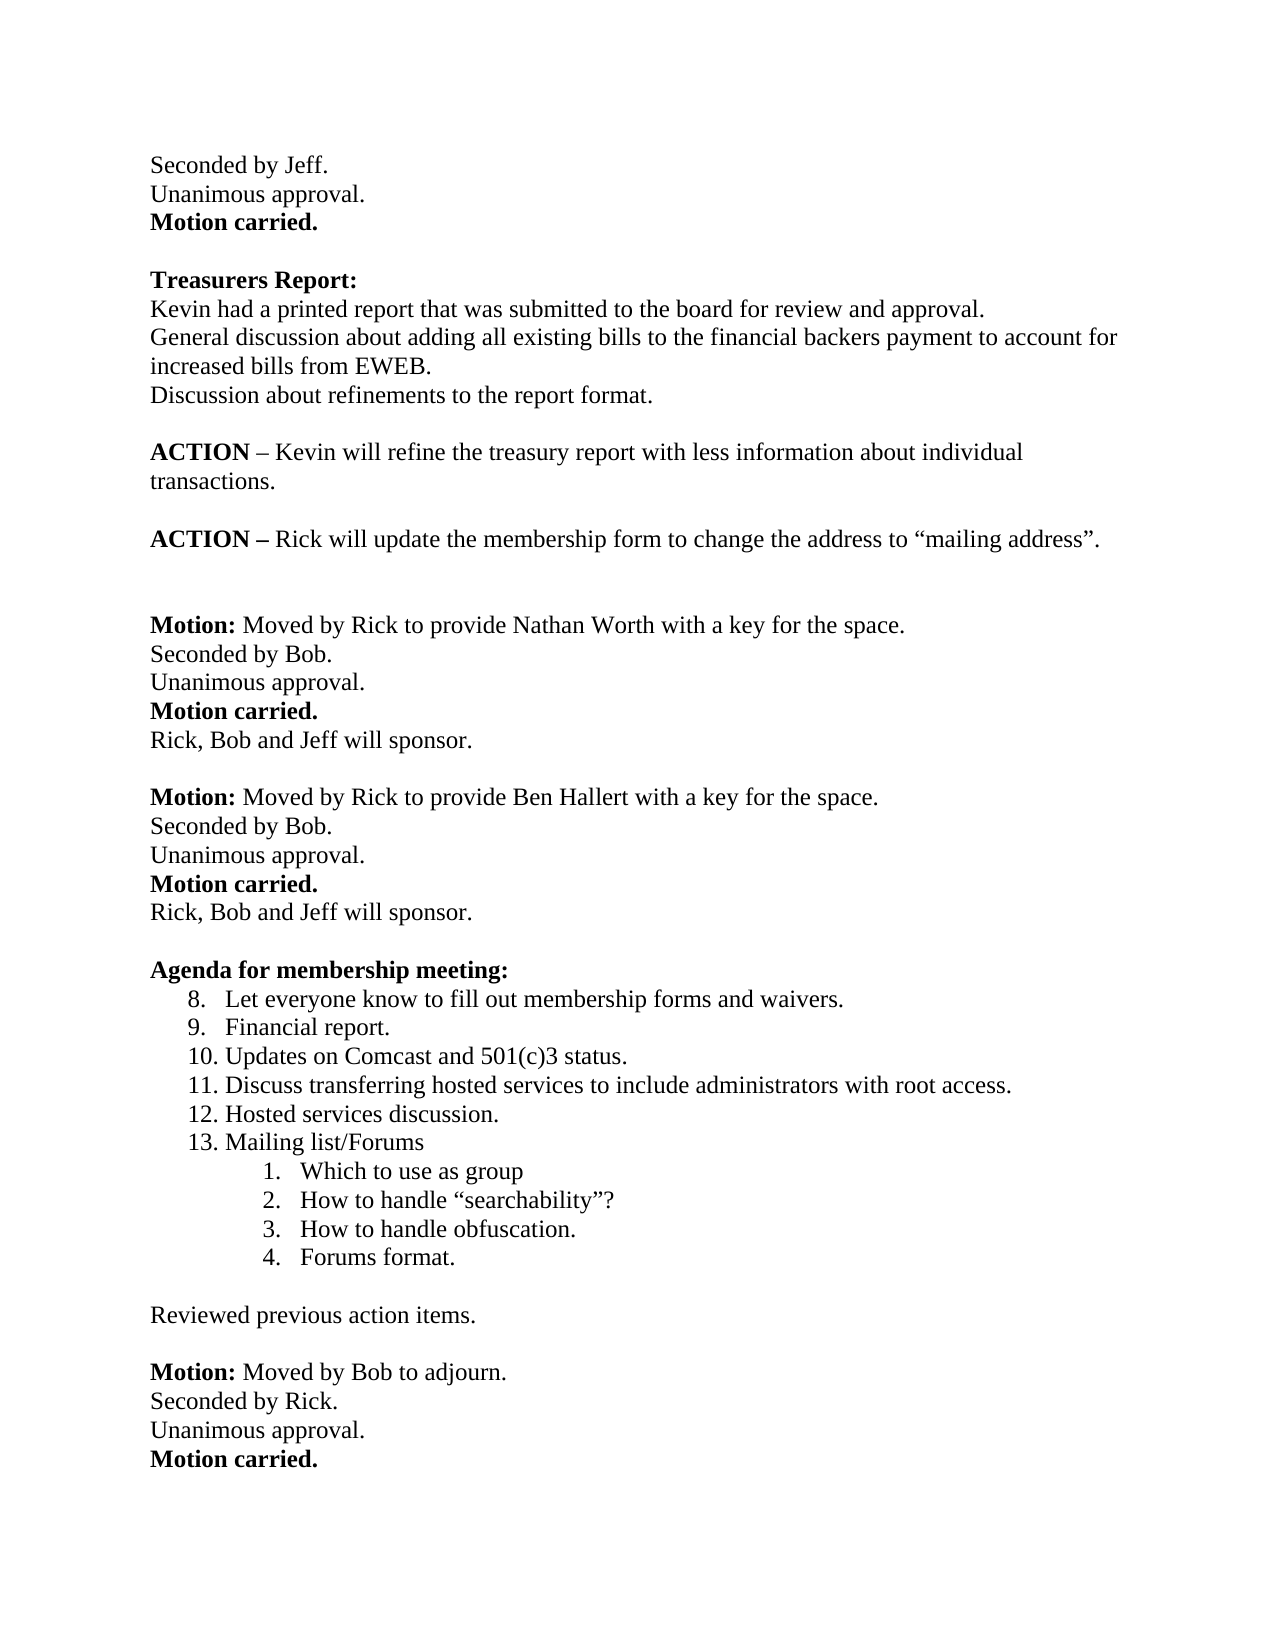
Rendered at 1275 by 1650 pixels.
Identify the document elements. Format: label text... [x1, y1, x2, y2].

text Rick, Bob and Jeff will sponsor. [150, 725, 1125, 754]
text Motion: Moved by Rick to provide Nathan Worth with a key for the space. [150, 610, 1125, 639]
list Which to use as group [262, 1156, 1125, 1185]
text ACTION – Rick will update the membership form to change the address to “mailing address”. [150, 524, 1125, 552]
list How to handle obfuscation. [262, 1214, 1125, 1242]
text Unanimous approval. [150, 667, 1125, 696]
text Motion carried. [150, 696, 1125, 725]
list How to handle “searchability”? [262, 1185, 1125, 1214]
text Seconded by Rick. [150, 1386, 1125, 1415]
list Mailing list/Forums [187, 1127, 1125, 1156]
text ACTION – Kevin will refine the treasury report with less information about individual transactions. [150, 437, 1125, 495]
text Motion carried. [150, 1444, 1125, 1472]
list Hosted services discussion. [187, 1099, 1125, 1127]
list Discuss transferring hosted services to include administrators with root access. [187, 1070, 1125, 1099]
text Seconded by Bob. [150, 811, 1125, 840]
list Updates on Comcast and 501(c)3 status. [187, 1041, 1125, 1070]
text Unanimous approval. [150, 1415, 1125, 1444]
text General discussion about adding all existing bills to the financial backers payment to account for increased bills from EWEB. [150, 322, 1125, 380]
text Seconded by Jeff. [150, 150, 1125, 179]
text Seconded by Bob. [150, 639, 1125, 667]
text Rick, Bob and Jeff will sponsor. [150, 897, 1125, 926]
text Kevin had a printed report that was submitted to the board for review and approval. [150, 294, 1125, 322]
text Discussion about refinements to the report format. [150, 380, 1125, 409]
text Reviewed previous action items. [150, 1300, 1125, 1329]
list Financial report. [187, 1012, 1125, 1041]
text Motion: Moved by Bob to adjourn. [150, 1357, 1125, 1386]
text Motion carried. [150, 207, 1125, 236]
text Unanimous approval. [150, 840, 1125, 869]
text Treasurers Report: [150, 265, 1125, 294]
list Forums format. [262, 1242, 1125, 1271]
text Motion carried. [150, 869, 1125, 897]
text Motion: Moved by Rick to provide Ben Hallert with a key for the space. [150, 782, 1125, 811]
text Unanimous approval. [150, 179, 1125, 207]
list Let everyone know to fill out membership forms and waivers. [187, 984, 1125, 1012]
text Agenda for membership meeting: [150, 955, 1125, 984]
